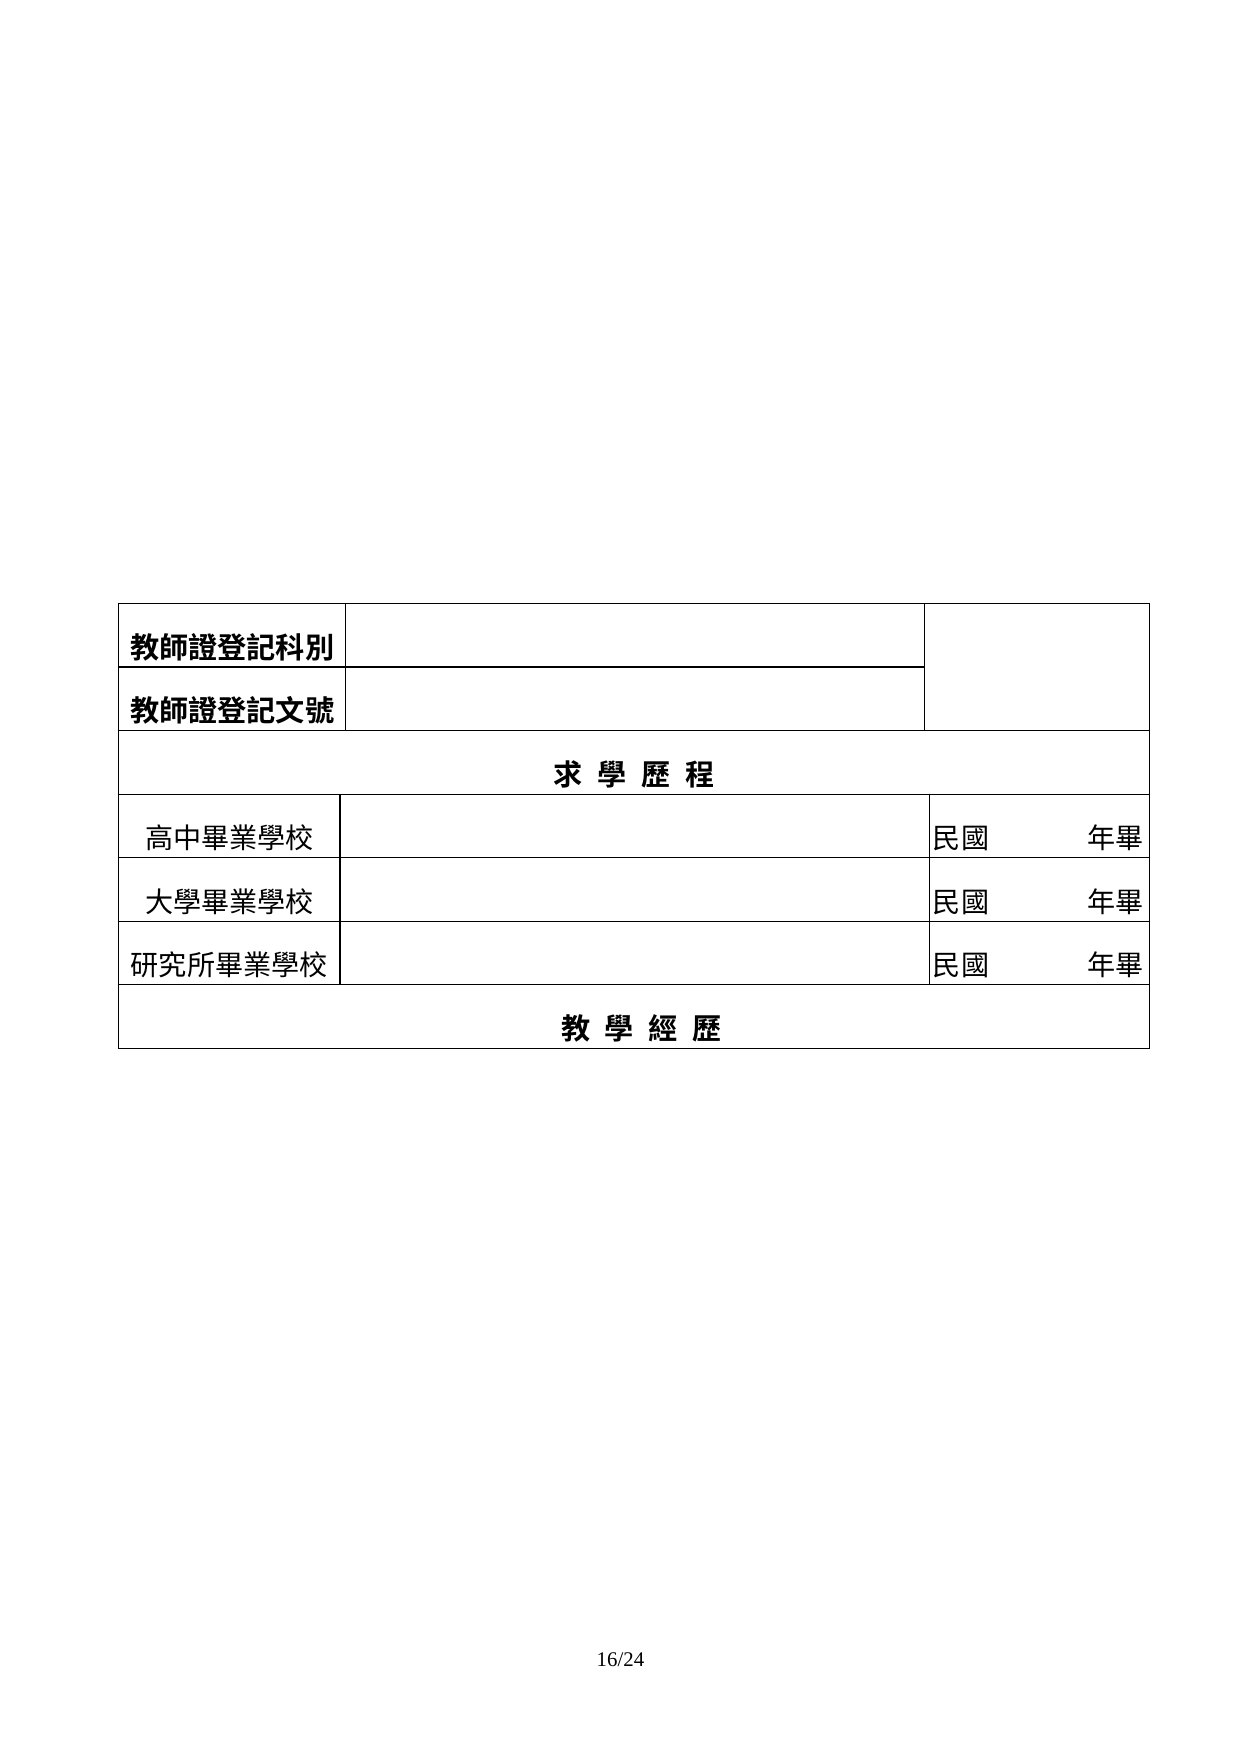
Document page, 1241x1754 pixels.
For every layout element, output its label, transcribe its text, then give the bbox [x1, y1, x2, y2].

table_cell [346, 604, 924, 666]
table_cell 教師證登記科別 [119, 604, 345, 666]
table_cell 教 學 經 歷 [119, 985, 1149, 1048]
table_cell [341, 858, 929, 921]
table_cell 求 學 歷 程 [119, 731, 1149, 793]
table_cell 高中畢業學校 [119, 795, 339, 857]
table_cell 研究所畢業學校 [119, 922, 339, 984]
table_cell 民國 年畢 [930, 858, 1149, 921]
table_cell 教師證登記文號 [119, 668, 345, 730]
table_cell 民國 年畢 [930, 795, 1149, 857]
table_cell [925, 604, 1149, 730]
table_cell [341, 922, 929, 984]
table_cell 大學畢業學校 [119, 858, 339, 921]
table_cell 民國 年畢 [930, 922, 1149, 984]
table_cell [341, 795, 929, 857]
table_cell [346, 668, 924, 730]
